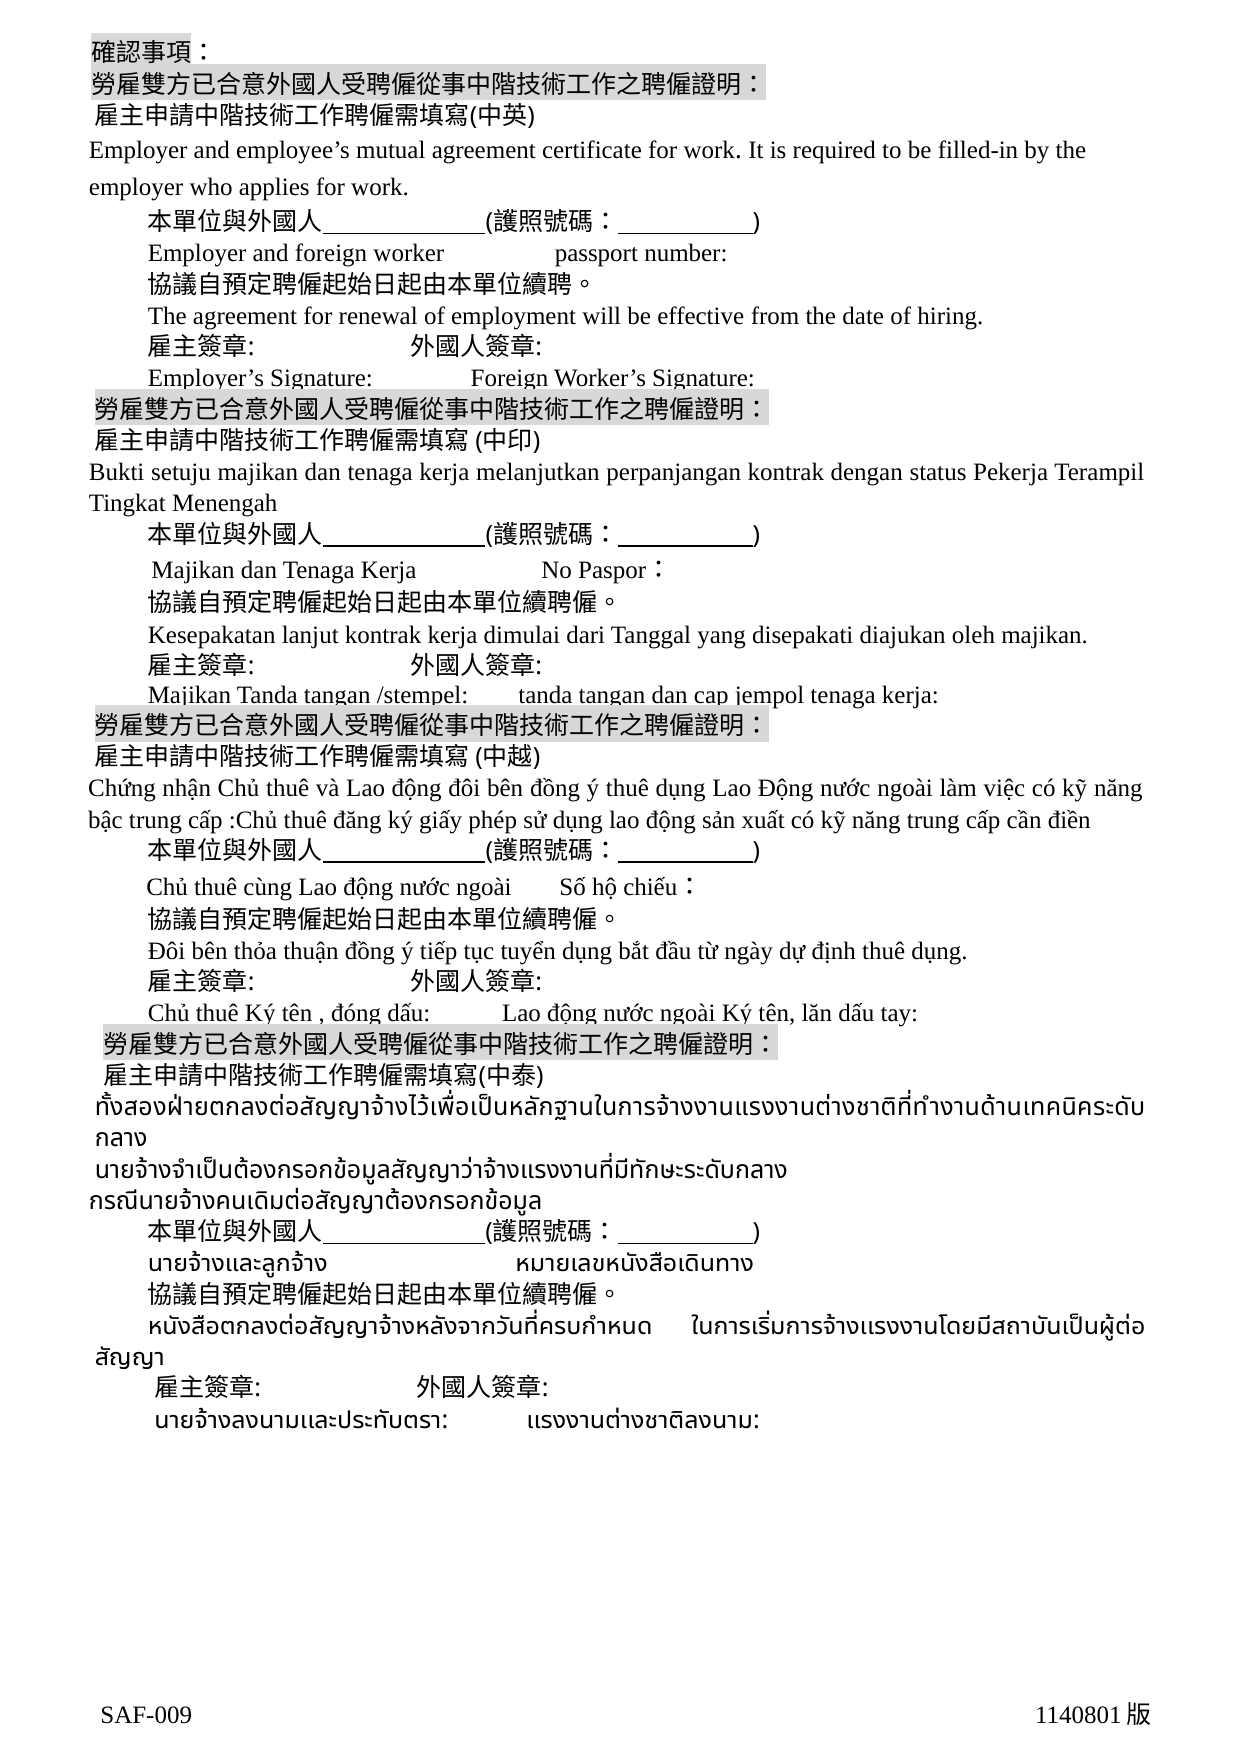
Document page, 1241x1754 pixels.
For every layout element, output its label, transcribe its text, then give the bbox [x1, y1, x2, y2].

text 協議自預定聘僱起始日起由本單位續聘僱。 [148, 587, 1146, 618]
text Employer and employee’s mutual agreement certificate for work. It is required to be filled-in by the employer who applies for work. [89, 131, 1152, 206]
text 勞雇雙方已合意外國人受聘僱從事中階技術工作之聘僱證明： [91, 68, 1146, 99]
text 勞雇雙方已合意外國人受聘僱從事中階技術工作之聘僱證明： [94, 709, 1146, 741]
text ทั้งสองฝ่ายตกลงต่อสัญญาจ้างไว้เพื่อเป็นหลักฐานในการจ้างงานแรงงานต่างชาติที่ทำงานด้านเทคนิคระดับกลาง [94, 1091, 1146, 1153]
text Đôi bên thỏa thuận đồng ý tiếp tục tuyển dụng bắt đầu từ ngày dự định thuê dụng. [148, 934, 1140, 966]
text Kesepakatan lanjut kontrak kerja dimulai dari Tanggal yang disepakati diajukan oleh majikan. [148, 618, 1140, 649]
text 協議自預定聘僱起始日起由本單位續聘僱。 [148, 903, 1146, 934]
text Chủ thuê Ký tên , đóng dấu: Lao động nước ngoài Ký tên, lăn dấu tay: [101, 997, 1140, 1028]
text Employer’s Signature: Foreign Worker’s Signature: [101, 362, 1140, 393]
text Majikan Tanda tangan /stempel: tanda tangan dan cap jempol tenaga kerja: [101, 681, 1146, 709]
text 本單位與外國人 (護照號碼： ) [148, 834, 1146, 866]
text 協議自預定聘僱起始日起由本單位續聘僱。 [94, 1278, 1146, 1309]
text 勞雇雙方已合意外國人受聘僱從事中階技術工作之聘僱證明： [94, 393, 1146, 424]
text 本單位與外國人 (護照號碼： ) [148, 518, 1146, 549]
text หนังสือตกลงต่อสัญญาจ้างหลังจากวันที่ครบกำหนด ในการเริ่มการจ้างเเรงงานโดยมีสถาบันเป็นผู้ต่อสัญญา [94, 1309, 1146, 1372]
text นายจ้างจำเป็นต้องกรอกข้อมูลสัญญาว่าจ้างแรงงานที่มีทักษะระดับกลาง [94, 1153, 1146, 1184]
text 雇主簽章: 外國人簽章: [94, 1372, 1146, 1403]
text 本單位與外國人 (護照號碼： ) [94, 1216, 1146, 1247]
text 雇主申請中階技術工作聘僱需填寫(中泰) [94, 1059, 1146, 1091]
text 雇主申請中階技術工作聘僱需填寫(中英) [94, 99, 1146, 131]
text 確認事項： [91, 37, 1146, 68]
text นายจ้างลงนามเเละประทับตรา: เเรงงานต่างชาติลงนาม: [94, 1403, 1146, 1434]
text The agreement for renewal of employment will be effective from the date of hiring. [148, 299, 1140, 331]
text 雇主申請中階技術工作聘僱需填寫 (中越) [94, 741, 1146, 772]
text 雇主申請中階技術工作聘僱需填寫 (中印) [94, 424, 1146, 456]
text Majikan dan Tenaga Kerja No Paspor： [139, 549, 1152, 587]
text กรณีนายจ้างคนเดิมต่อสัญญาต้องกรอกข้อมูล [88, 1184, 1146, 1216]
text 勞雇雙方已合意外國人受聘僱從事中階技術工作之聘僱證明： [94, 1028, 1146, 1059]
text Chủ thuê cùng Lao động nước ngoài Số hộ chiếu： [139, 866, 1152, 903]
text 本單位與外國人 (護照號碼： ) [148, 206, 1146, 237]
text นายจ้างและลูกจ้าง หมายเลขหนังสือเดินทาง [94, 1247, 1146, 1278]
text Employer and foreign worker passport number: [148, 237, 1146, 268]
text Bukti setuju majikan dan tenaga kerja melanjutkan perpanjangan kontrak dengan status Pekerja Terampil Tingkat Menengah [89, 456, 1146, 518]
text Chứng nhận Chủ thuê và Lao động đôi bên đồng ý thuê dụng Lao Động nước ngoài làm việc có kỹ năng bậc trung cấp :Chủ thuê đăng ký giấy phép sử dụng lao động sản xuất có kỹ năng trung cấp cần điền [88, 772, 1146, 834]
text 雇主簽章: 外國人簽章: [101, 331, 1140, 362]
text 雇主簽章: 外國人簽章: [148, 649, 1140, 681]
text 雇主簽章: 外國人簽章: [148, 966, 1140, 997]
text 協議自預定聘僱起始日起由本單位續聘。 [148, 268, 1146, 299]
